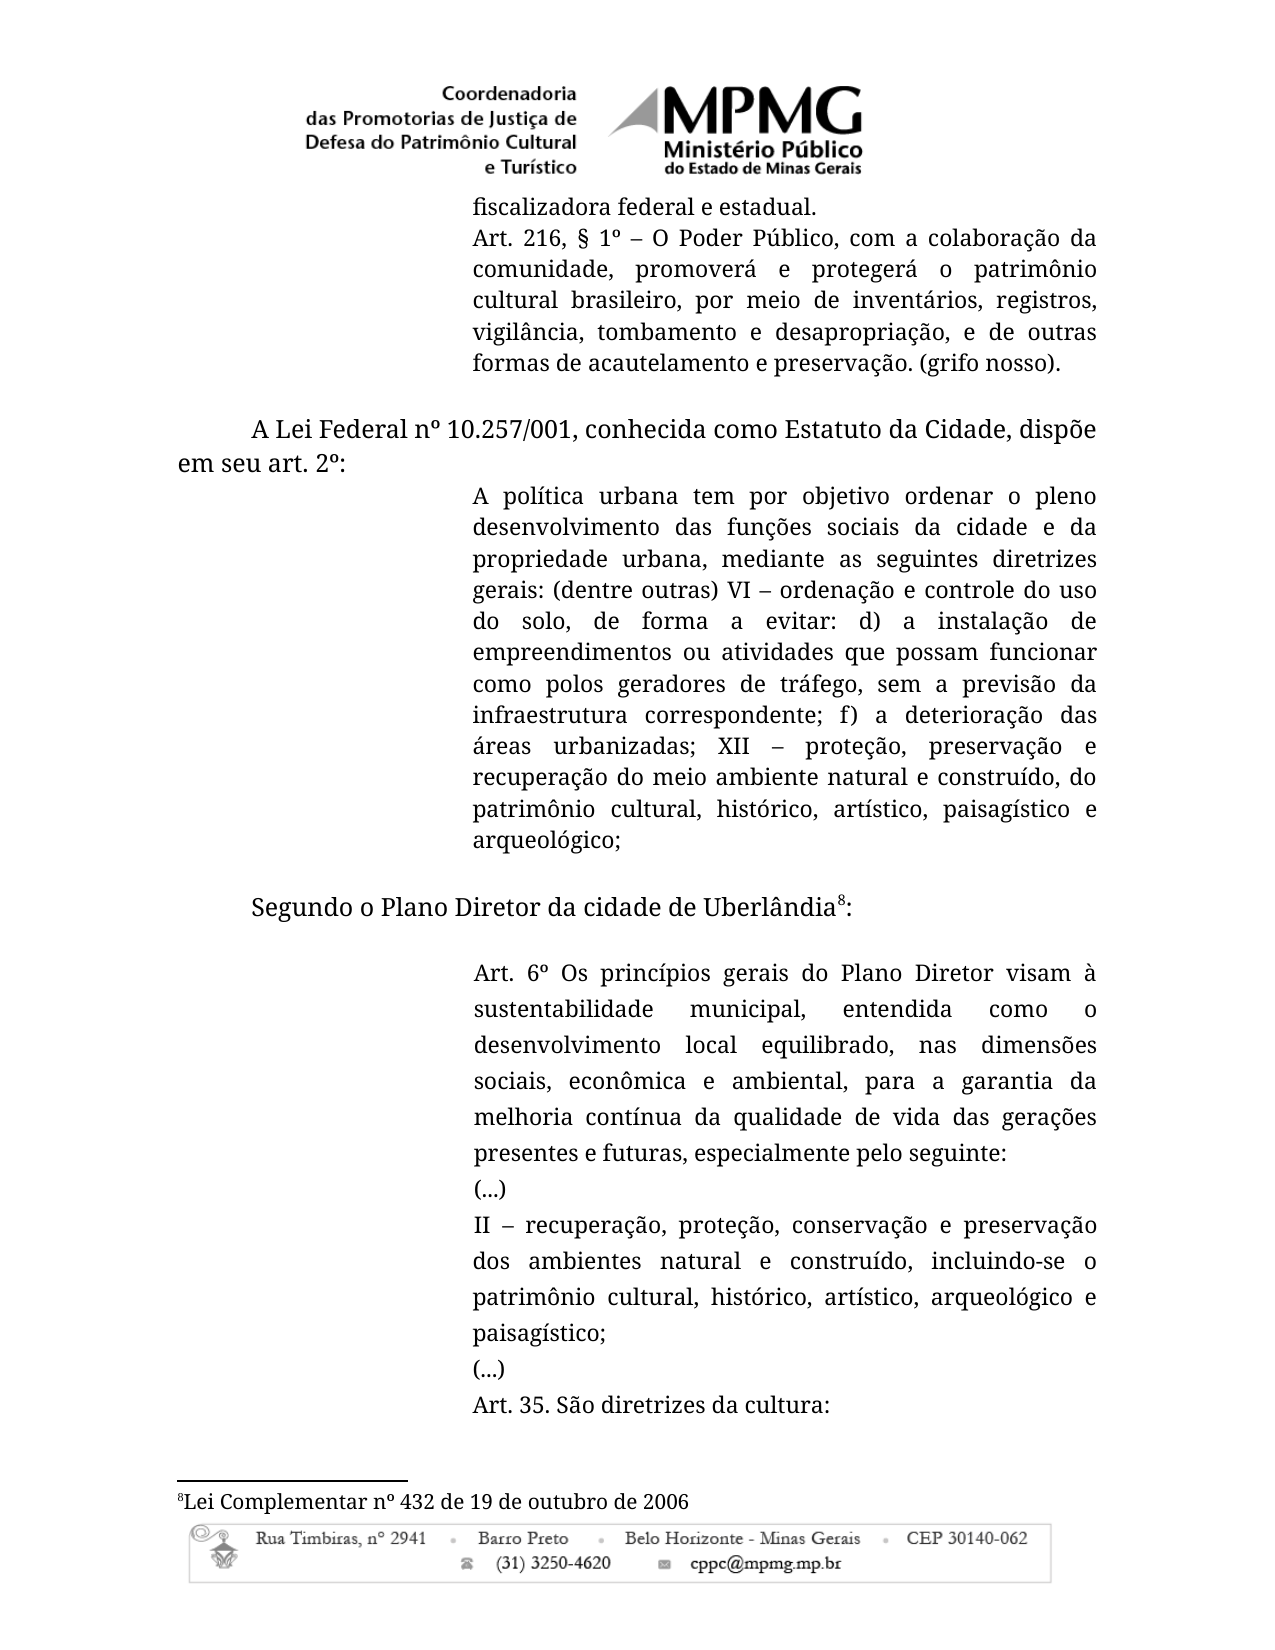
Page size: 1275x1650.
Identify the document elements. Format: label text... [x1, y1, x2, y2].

text Segundo o Plano Diretor da cidade de Uberlândia: [177, 889, 1098, 923]
text A Lei Federal nº 10.257/001, conhecida como Estatuto da Cidade, dispõe em seu art. 2º: [177, 412, 1098, 480]
picture [181, 59, 1057, 191]
text (...) [473, 1173, 1098, 1204]
text II – recuperação, proteção, conservação e preservação dos ambientes natural e construído, incluindo-se o patrimônio cultural, histórico, artístico, arqueológico e paisagístico; [472, 1209, 1098, 1348]
text Art. 216, § 1º – O Poder Público, com a colaboração da comunidade, promoverá e protegerá o patrimônio cultural brasileiro, por meio de inventários, registros, vigilância, tombamento e desapropriação, e de outras formas de acautelamento e preservação. (grifo nosso). [472, 222, 1098, 378]
text A política urbana tem por objetivo ordenar o pleno desenvolvimento das funções sociais da cidade e da propriedade urbana, mediante as seguintes diretrizes gerais: (dentre outras) VI – ordenação e controle do uso do solo, de forma a evitar: d) a instalação de empreendimentos ou atividades que possam funcionar como polos geradores de tráfego, sem a previsão da infraestrutura correspondente; f) a deterioração das áreas urbanizadas; XII – proteção, preservação e recuperação do meio ambiente natural e construído, do patrimônio cultural, histórico, artístico, paisagístico e arqueológico; [472, 480, 1098, 855]
text Lei Complementar nº 432 de 19 de outubro de 2006 [177, 1487, 1098, 1516]
text Art. 6º Os princípios gerais do Plano Diretor visam à sustentabilidade municipal, entendida como o desenvolvimento local equilibrado, nas dimensões sociais, econômica e ambiental, para a garantia da melhoria contínua da qualidade de vida das gerações presentes e futuras, especialmente pelo seguinte: [473, 957, 1098, 1168]
text (...) [397, 1353, 1098, 1384]
text Art. 35. São diretrizes da cultura: [397, 1388, 1098, 1420]
text fiscalizadora federal e estadual. [472, 190, 1098, 222]
picture [177, 1516, 1062, 1590]
